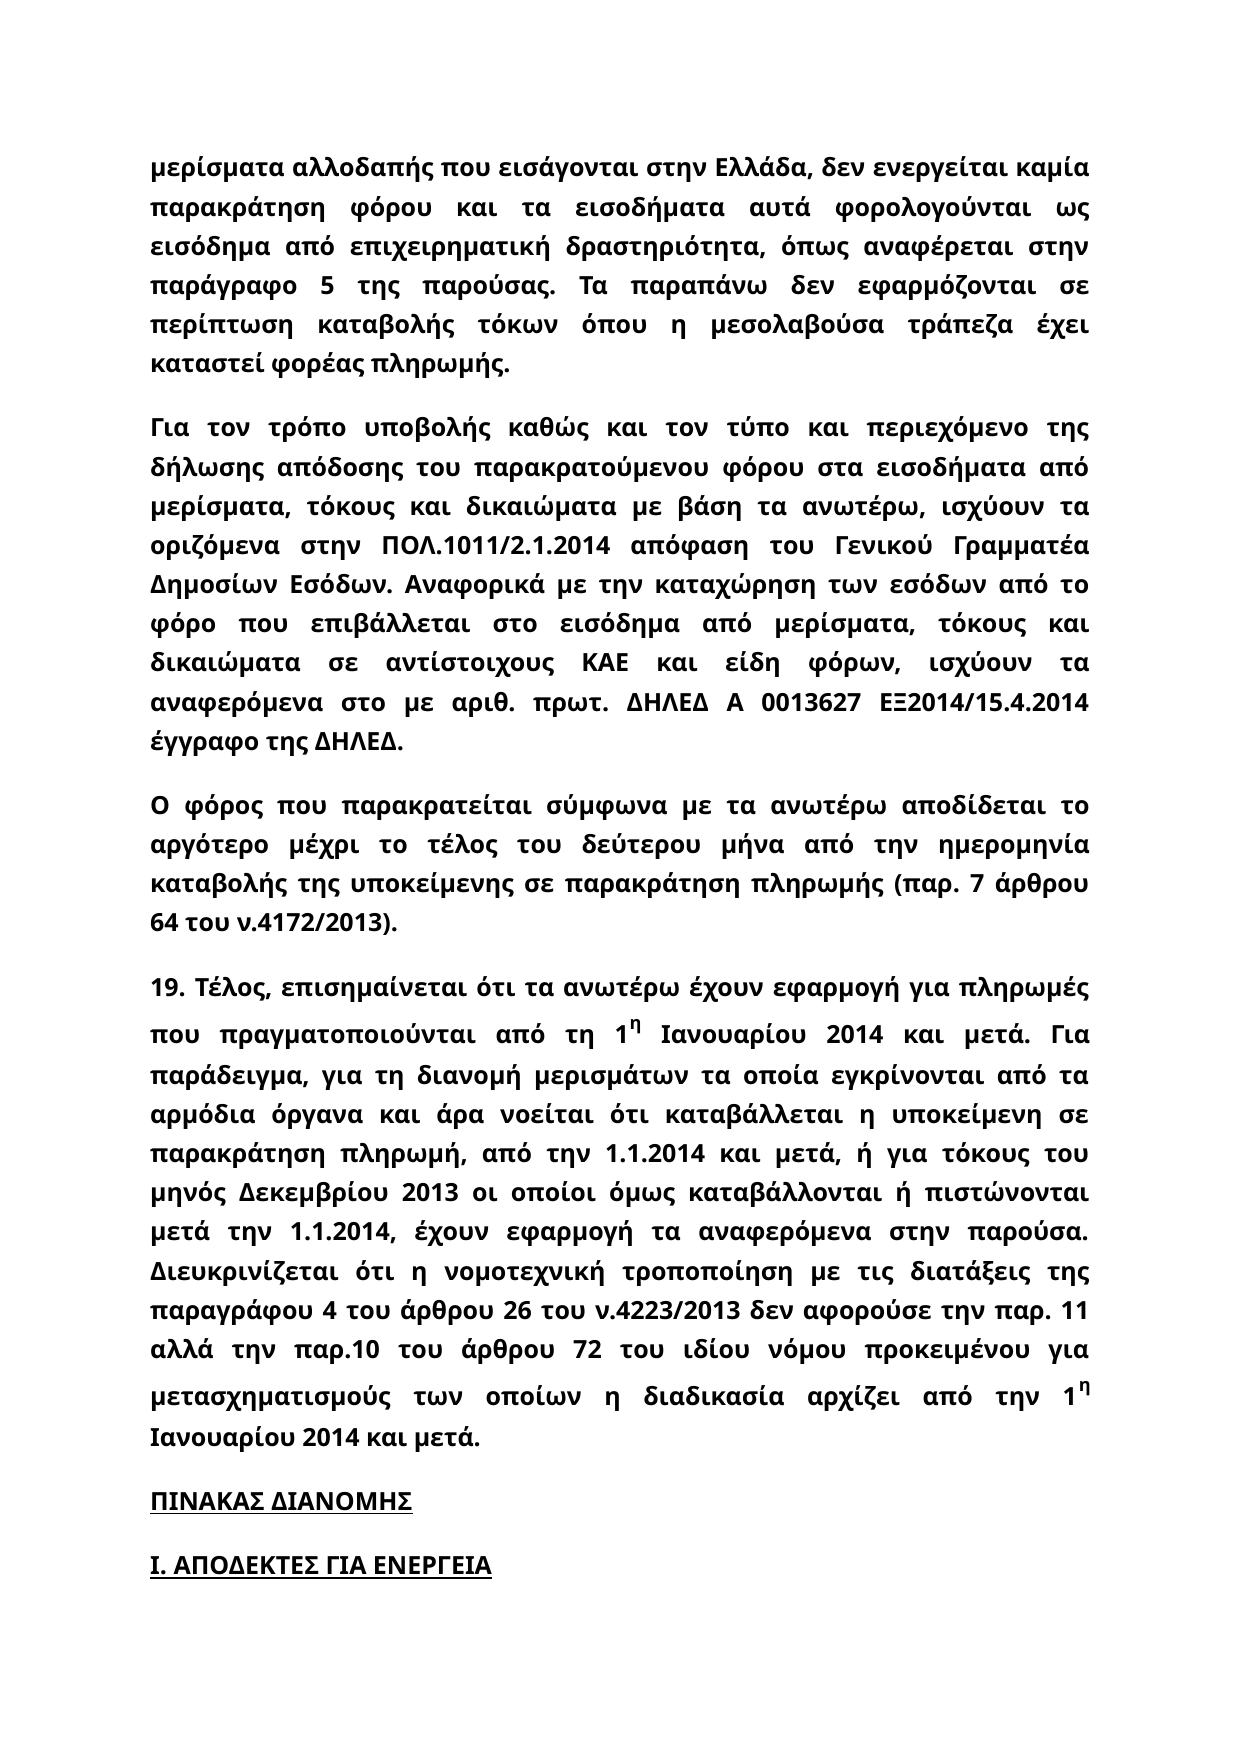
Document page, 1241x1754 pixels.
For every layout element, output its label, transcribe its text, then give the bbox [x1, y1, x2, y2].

text μερίσματα αλλοδαπής που εισάγονται στην Ελλάδα, δεν ενεργείται καμία παρακράτηση φόρου και τα εισοδήματα αυτά φορολογούνται ως εισόδημα από επιχειρηματική δραστηριότητα, όπως αναφέρεται στην παράγραφο 5 της παρούσας. Τα παραπάνω δεν εφαρμόζονται σε περίπτωση καταβολής τόκων όπου η μεσολαβούσα τράπεζα έχει καταστεί φορέας πληρωμής. [150, 150, 1090, 380]
text Ι. ΑΠΟΔΕΚΤΕΣ ΓΙΑ ΕΝΕΡΓΕΙΑ [150, 1548, 1090, 1582]
text ΠΙΝΑΚΑΣ ΔΙΑΝΟΜΗΣ [150, 1484, 1090, 1518]
text Για τον τρόπο υποβολής καθώς και τον τύπο και περιεχόμενο της δήλωσης απόδοσης του παρακρατούμενου φόρου στα εισοδήματα από μερίσματα, τόκους και δικαιώματα με βάση τα ανωτέρω, ισχύουν τα οριζόμενα στην ΠΟΛ.1011/2.1.2014 απόφαση του Γενικού Γραμματέα Δημοσίων Εσόδων. Αναφορικά με την καταχώρηση των εσόδων από το φόρο που επιβάλλεται στο εισόδημα από μερίσματα, τόκους και δικαιώματα σε αντίστοιχους ΚΑΕ και είδη φόρων, ισχύουν τα αναφερόμενα στο με αριθ. πρωτ. ΔΗΛΕΔ Α 0013627 ΕΞ2014/15.4.2014 έγγραφο της ΔΗΛΕΔ. [150, 410, 1090, 757]
text 19. Τέλος, επισημαίνεται ότι τα ανωτέρω έχουν εφαρμογή για πληρωμές που πραγματοποιούνται από τη 1η Ιανουαρίου 2014 και μετά. Για παράδειγμα, για τη διανομή μερισμάτων τα οποία εγκρίνονται από τα αρμόδια όργανα και άρα νοείται ότι καταβάλλεται η υποκείμενη σε παρακράτηση πληρωμή, από την 1.1.2014 και μετά, ή για τόκους του μηνός Δεκεμβρίου 2013 οι οποίοι όμως καταβάλλονται ή πιστώνονται μετά την 1.1.2014, έχουν εφαρμογή τα αναφερόμενα στην παρούσα. Διευκρινίζεται ότι η νομοτεχνική τροποποίηση με τις διατάξεις της παραγράφου 4 του άρθρου 26 του ν.4223/2013 δεν αφορούσε την παρ. 11 αλλά την παρ.10 του άρθρου 72 του ιδίου νόμου προκειμένου για μετασχηματισμούς των οποίων η διαδικασία αρχίζει από την 1η Ιανουαρίου 2014 και μετά. [150, 969, 1090, 1454]
text O φόρος που παρακρατείται σύμφωνα με τα ανωτέρω αποδίδεται το αργότερο μέχρι το τέλος του δεύτερου μήνα από την ημερομηνία καταβολής της υποκείμενης σε παρακράτηση πληρωμής (παρ. 7 άρθρου 64 του ν.4172/2013). [150, 787, 1090, 939]
